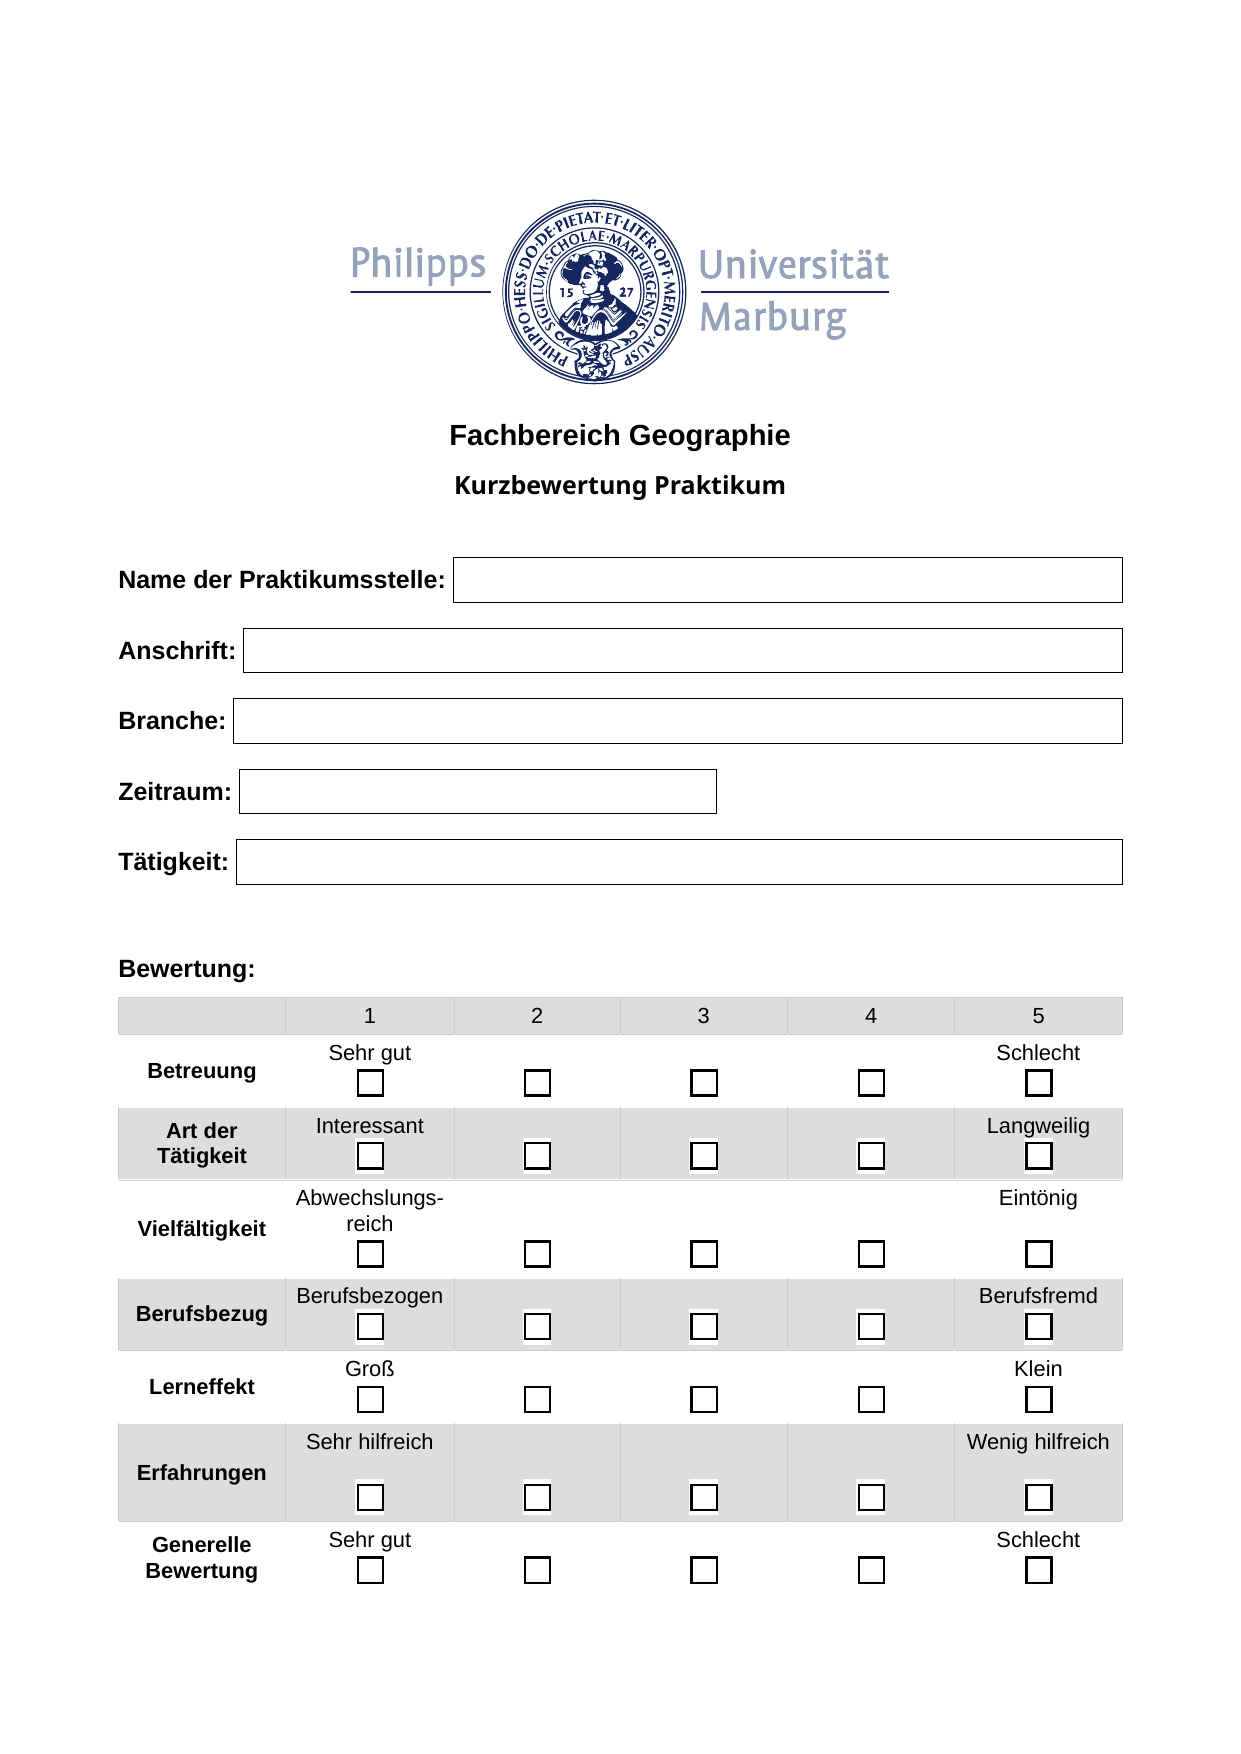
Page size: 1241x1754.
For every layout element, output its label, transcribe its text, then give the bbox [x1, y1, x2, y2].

table_cell [455, 1522, 620, 1594]
table_cell [788, 1522, 954, 1594]
table_cell [455, 1279, 620, 1350]
table_cell [621, 1279, 787, 1350]
table_cell Sehr gut [286, 1522, 454, 1594]
text Tätigkeit: [118, 839, 236, 884]
table_cell [621, 1108, 787, 1179]
table_cell [788, 1181, 954, 1277]
table_cell [455, 1035, 620, 1107]
table_cell Erfahrungen [119, 1424, 285, 1521]
table_cell [455, 1424, 620, 1521]
table_cell Betreuung [119, 1035, 285, 1107]
table_cell Schlecht [955, 1035, 1122, 1107]
table_header 1 [286, 998, 454, 1034]
text Zeitraum: [118, 769, 239, 813]
table_cell Berufsbezogen [286, 1279, 454, 1350]
table_cell Art der Tätigkeit [119, 1108, 285, 1179]
table_cell [788, 1351, 954, 1423]
table_header 5 [955, 998, 1122, 1034]
table_cell Interessant [286, 1108, 454, 1179]
text Fachbereich Geographie [118, 418, 1122, 451]
text [717, 769, 1122, 813]
table_cell Abwechslungs-reich [286, 1181, 454, 1277]
table_cell Groß [286, 1351, 454, 1423]
text Bewertung: [118, 954, 1122, 983]
table_cell Klein [955, 1351, 1122, 1423]
table_cell [788, 1424, 954, 1521]
table_header 2 [455, 998, 620, 1034]
table_header 4 [788, 998, 954, 1034]
table_cell Lerneffekt [119, 1351, 285, 1423]
table_cell Wenig hilfreich [955, 1424, 1122, 1521]
table_cell [621, 1035, 787, 1107]
table_cell [788, 1279, 954, 1350]
table_header 3 [621, 998, 787, 1034]
text Kurzbewertung Praktikum [118, 468, 1122, 502]
table_cell [621, 1181, 787, 1277]
table_cell [621, 1522, 787, 1594]
table_cell Schlecht [955, 1522, 1122, 1594]
table_cell Sehr hilfreich [286, 1424, 454, 1521]
table_cell [788, 1108, 954, 1179]
table_cell [455, 1181, 620, 1277]
table_cell [621, 1424, 787, 1521]
table_cell Berufsfremd [955, 1279, 1122, 1350]
table_cell Eintönig [955, 1181, 1122, 1277]
text Anschrift: [118, 628, 243, 672]
table_cell [455, 1108, 620, 1179]
table_cell [788, 1035, 954, 1107]
table_cell Vielfältigkeit [119, 1181, 285, 1277]
table_cell Langweilig [955, 1108, 1122, 1179]
table_header [119, 998, 285, 1034]
table_cell [455, 1351, 620, 1423]
table_cell [621, 1351, 787, 1423]
table_cell Sehr gut [286, 1035, 454, 1107]
table_cell Berufsbezug [119, 1279, 285, 1350]
text Branche: [118, 698, 233, 743]
table_cell Generelle Bewertung [119, 1522, 285, 1594]
text Name der Praktikumsstelle: [118, 557, 453, 602]
